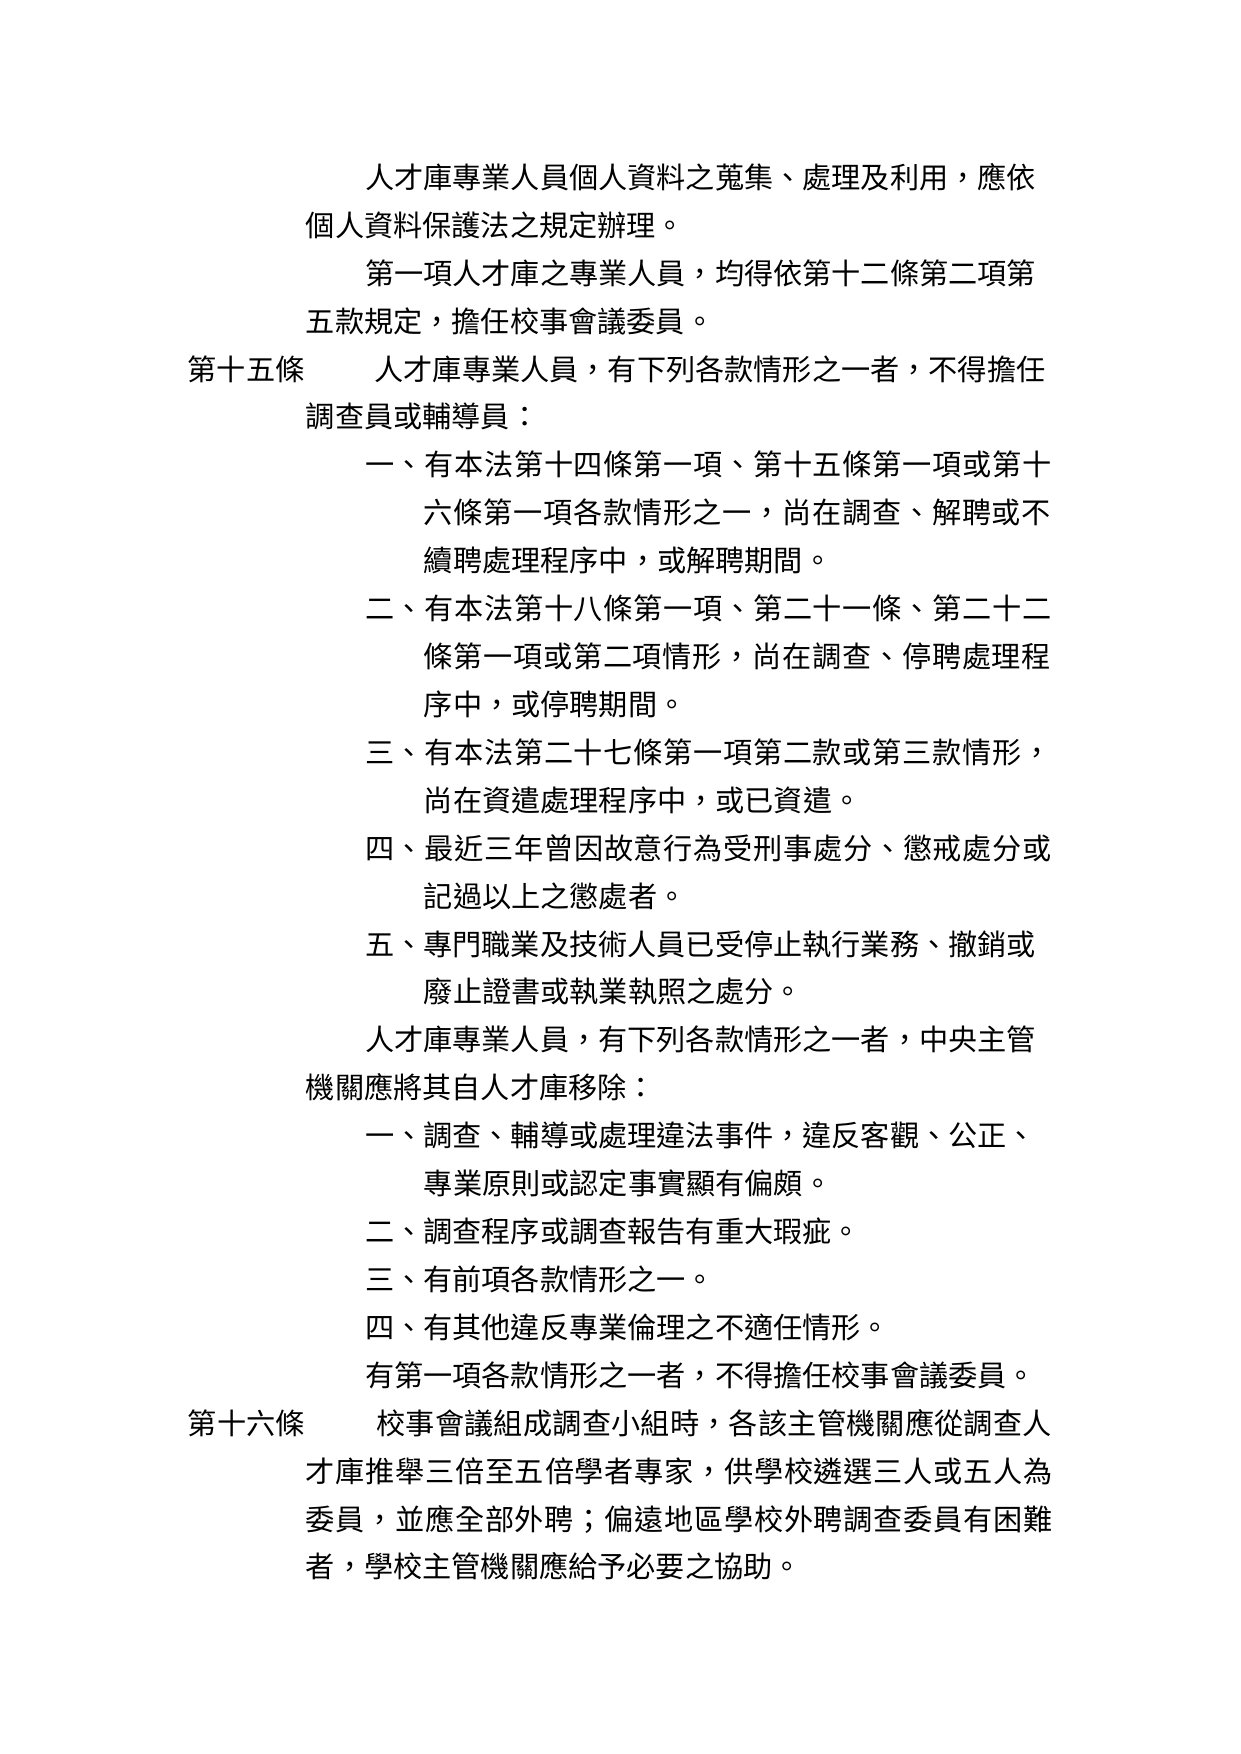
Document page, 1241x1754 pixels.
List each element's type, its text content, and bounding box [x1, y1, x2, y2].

text 第十五條 人才庫專業人員，有下列各款情形之一者，不得擔任調查員或輔導員： [187, 342, 1053, 437]
text 四、最近三年曾因故意行為受刑事處分、懲戒處分或記過以上之懲處者。 [365, 821, 1053, 917]
text 二、調查程序或調查報告有重大瑕疵。 [365, 1204, 1053, 1252]
text 有第一項各款情形之一者，不得擔任校事會議委員。 [306, 1348, 1053, 1396]
text 二、有本法第十八條第一項、第二十一條、第二十二條第一項或第二項情形，尚在調查、停聘處理程序中，或停聘期間。 [365, 581, 1053, 725]
text 一、調查、輔導或處理違法事件，違反客觀、公正、專業原則或認定事實顯有偏頗。 [365, 1108, 1053, 1204]
text 人才庫專業人員個人資料之蒐集、處理及利用，應依個人資料保護法之規定辦理。 [306, 150, 1053, 246]
text 人才庫專業人員，有下列各款情形之一者，中央主管機關應將其自人才庫移除： [306, 1012, 1053, 1108]
text 五、專門職業及技術人員已受停止執行業務、撤銷或廢止證書或執業執照之處分。 [365, 917, 1053, 1012]
text 第十六條 校事會議組成調查小組時，各該主管機關應從調查人才庫推舉三倍至五倍學者專家，供學校遴選三人或五人為委員，並應全部外聘；偏遠地區學校外聘調查委員有困難者，學校主管機關應給予必要之協助。 [187, 1396, 1053, 1587]
text 第一項人才庫之專業人員，均得依第十二條第二項第五款規定，擔任校事會議委員。 [306, 246, 1053, 342]
text 一、有本法第十四條第一項、第十五條第一項或第十六條第一項各款情形之一，尚在調查、解聘或不續聘處理程序中，或解聘期間。 [365, 437, 1053, 581]
text 三、有本法第二十七條第一項第二款或第三款情形，尚在資遣處理程序中，或已資遣。 [365, 725, 1053, 821]
text 三、有前項各款情形之一。 [365, 1252, 1053, 1300]
text 四、有其他違反專業倫理之不適任情形。 [365, 1300, 1053, 1348]
